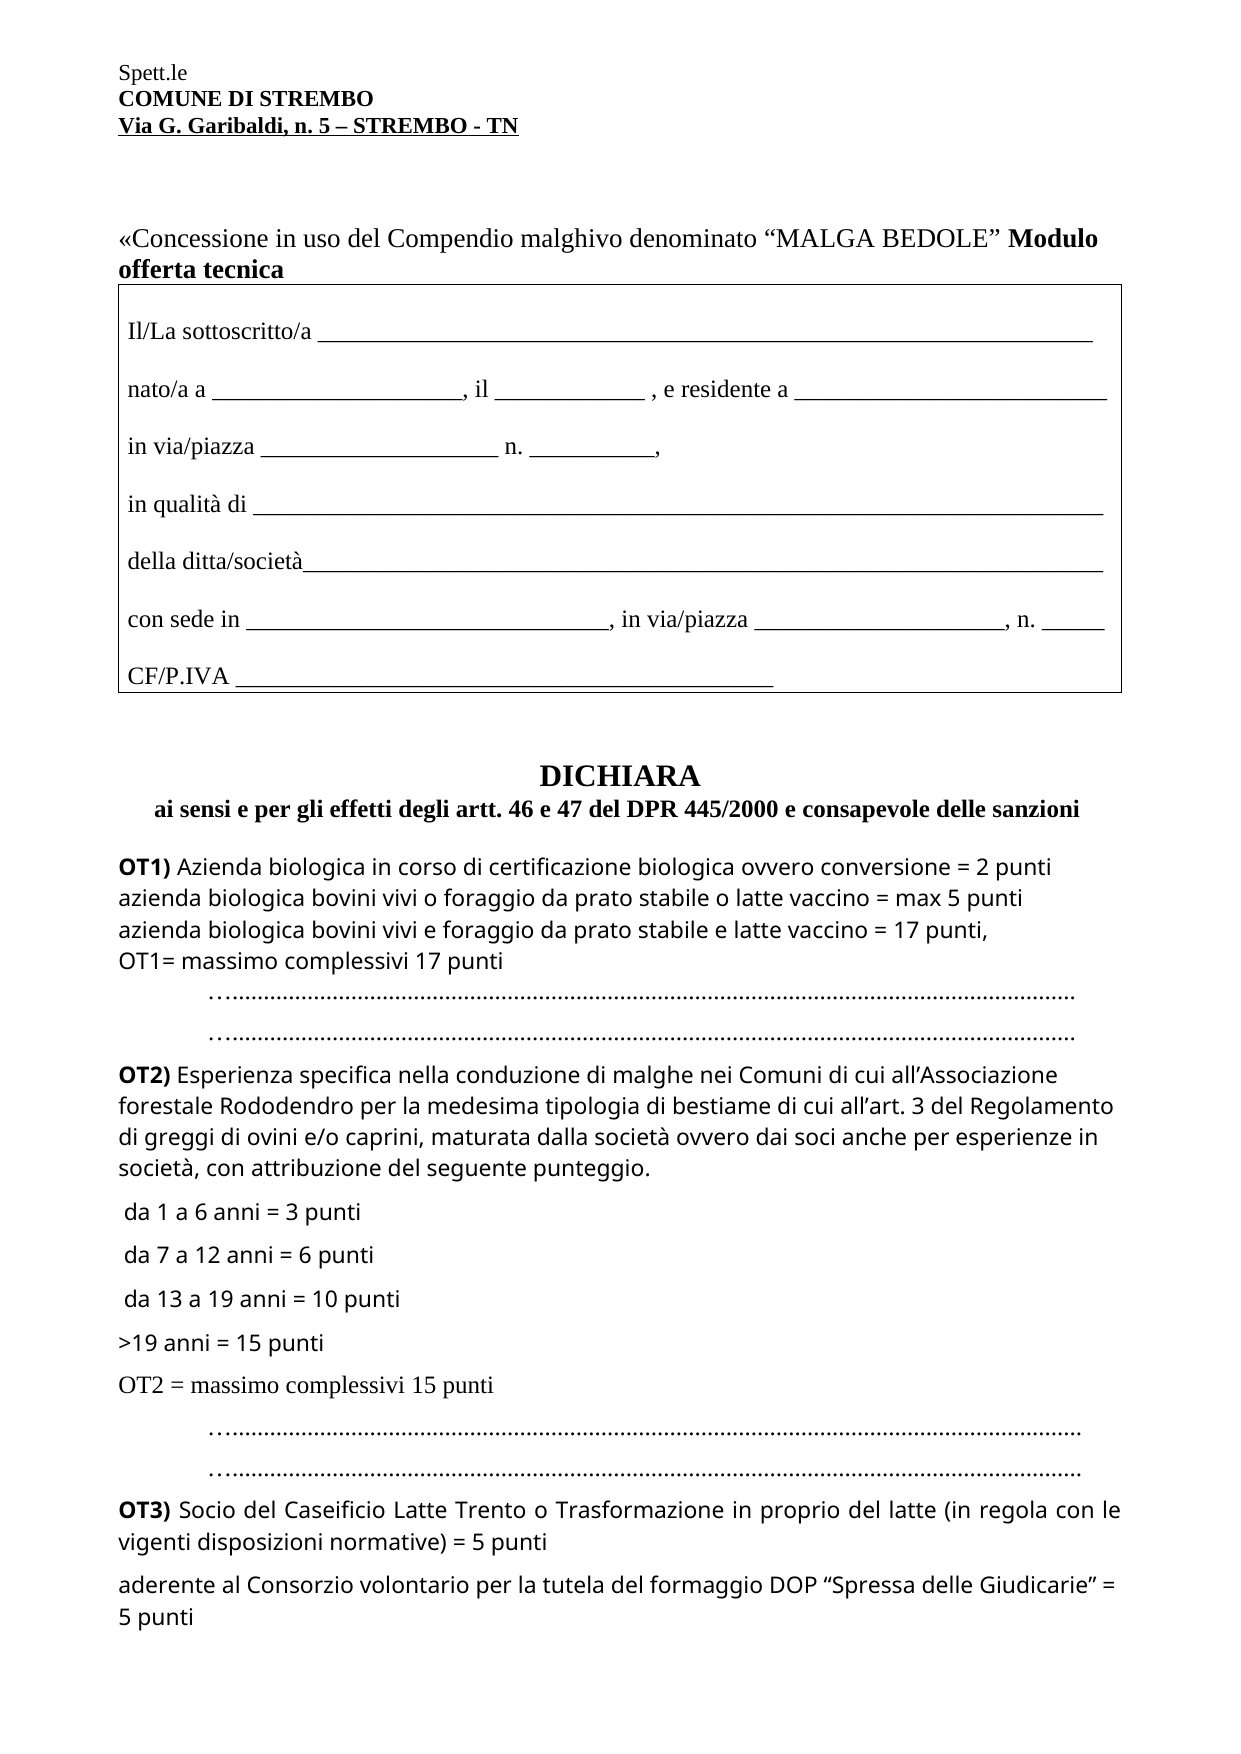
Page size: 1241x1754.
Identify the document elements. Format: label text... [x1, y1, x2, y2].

text «Concessione in uso del Compendio malghivo denominato “MALGA BEDOLE” Modulo offerta tecnica [118, 222, 1122, 284]
text aderente al Consorzio volontario per la tutela del formaggio DOP “Spressa delle Giudicarie” = 5 punti [118, 1569, 1122, 1632]
text azienda biologica bovini vivi o foraggio da prato stabile o latte vaccino = max 5 punti [118, 882, 1122, 914]
text OT1) Azienda biologica in corso di certificazione biologica ovvero conversione = 2 punti [118, 851, 1122, 882]
text azienda biologica bovini vivi e foraggio da prato stabile e latte vaccino = 17 punti, [118, 914, 1122, 945]
text Spett.le [118, 59, 1122, 85]
text Via G. Garibaldi, n. 5 – STREMBO - TN [118, 112, 1122, 138]
text ai sensi e per gli effetti degli artt. 46 e 47 del DPR 445/2000 e consapevole delle sanzioni [118, 794, 1122, 822]
text OT2) Esperienza specifica nella conduzione di malghe nei Comuni di cui all’Associazione forestale Rododendro per la medesima tipologia di bestiame di cui all’art. 3 del Regolamento di greggi di ovini e/o caprini, maturata dalla società ovvero dai soci anche per esperienze in società, con attribuzione del seguente punteggio. [118, 1059, 1122, 1184]
text …....................................................................................................................................... [118, 976, 1122, 1005]
text …........................................................................................................................................ [118, 1453, 1122, 1482]
text OT2 = massimo complessivi 15 punti [118, 1370, 1122, 1399]
text da 13 a 19 anni = 10 punti [123, 1283, 1122, 1314]
text da 7 a 12 anni = 6 punti [123, 1239, 1122, 1270]
text OT1= massimo complessivi 17 punti [118, 945, 1122, 976]
text Il/La sottoscritto/a ______________________________________________________________ nato/a a ____________________, il ____________ , e residente a _________________________ in via/piazza ___________________ n. __________, in qualità di ____________________________________________________________________ della ditta/società________________________________________________________________ con sede in _____________________________, in via/piazza ____________________, n. _____ CF/P.IVA ___________________________________________ [119, 313, 1121, 692]
text da 1 a 6 anni = 3 punti [123, 1195, 1122, 1227]
text >19 anni = 15 punti [118, 1327, 1122, 1358]
text DICHIARA [118, 758, 1122, 794]
text …....................................................................................................................................... [118, 1017, 1122, 1046]
text OT3) Socio del Caseificio Latte Trento o Trasformazione in proprio del latte (in regola con le vigenti disposizioni normative) = 5 punti [118, 1494, 1122, 1557]
text COMUNE DI STREMBO [118, 85, 1122, 112]
text …........................................................................................................................................ [118, 1412, 1122, 1440]
